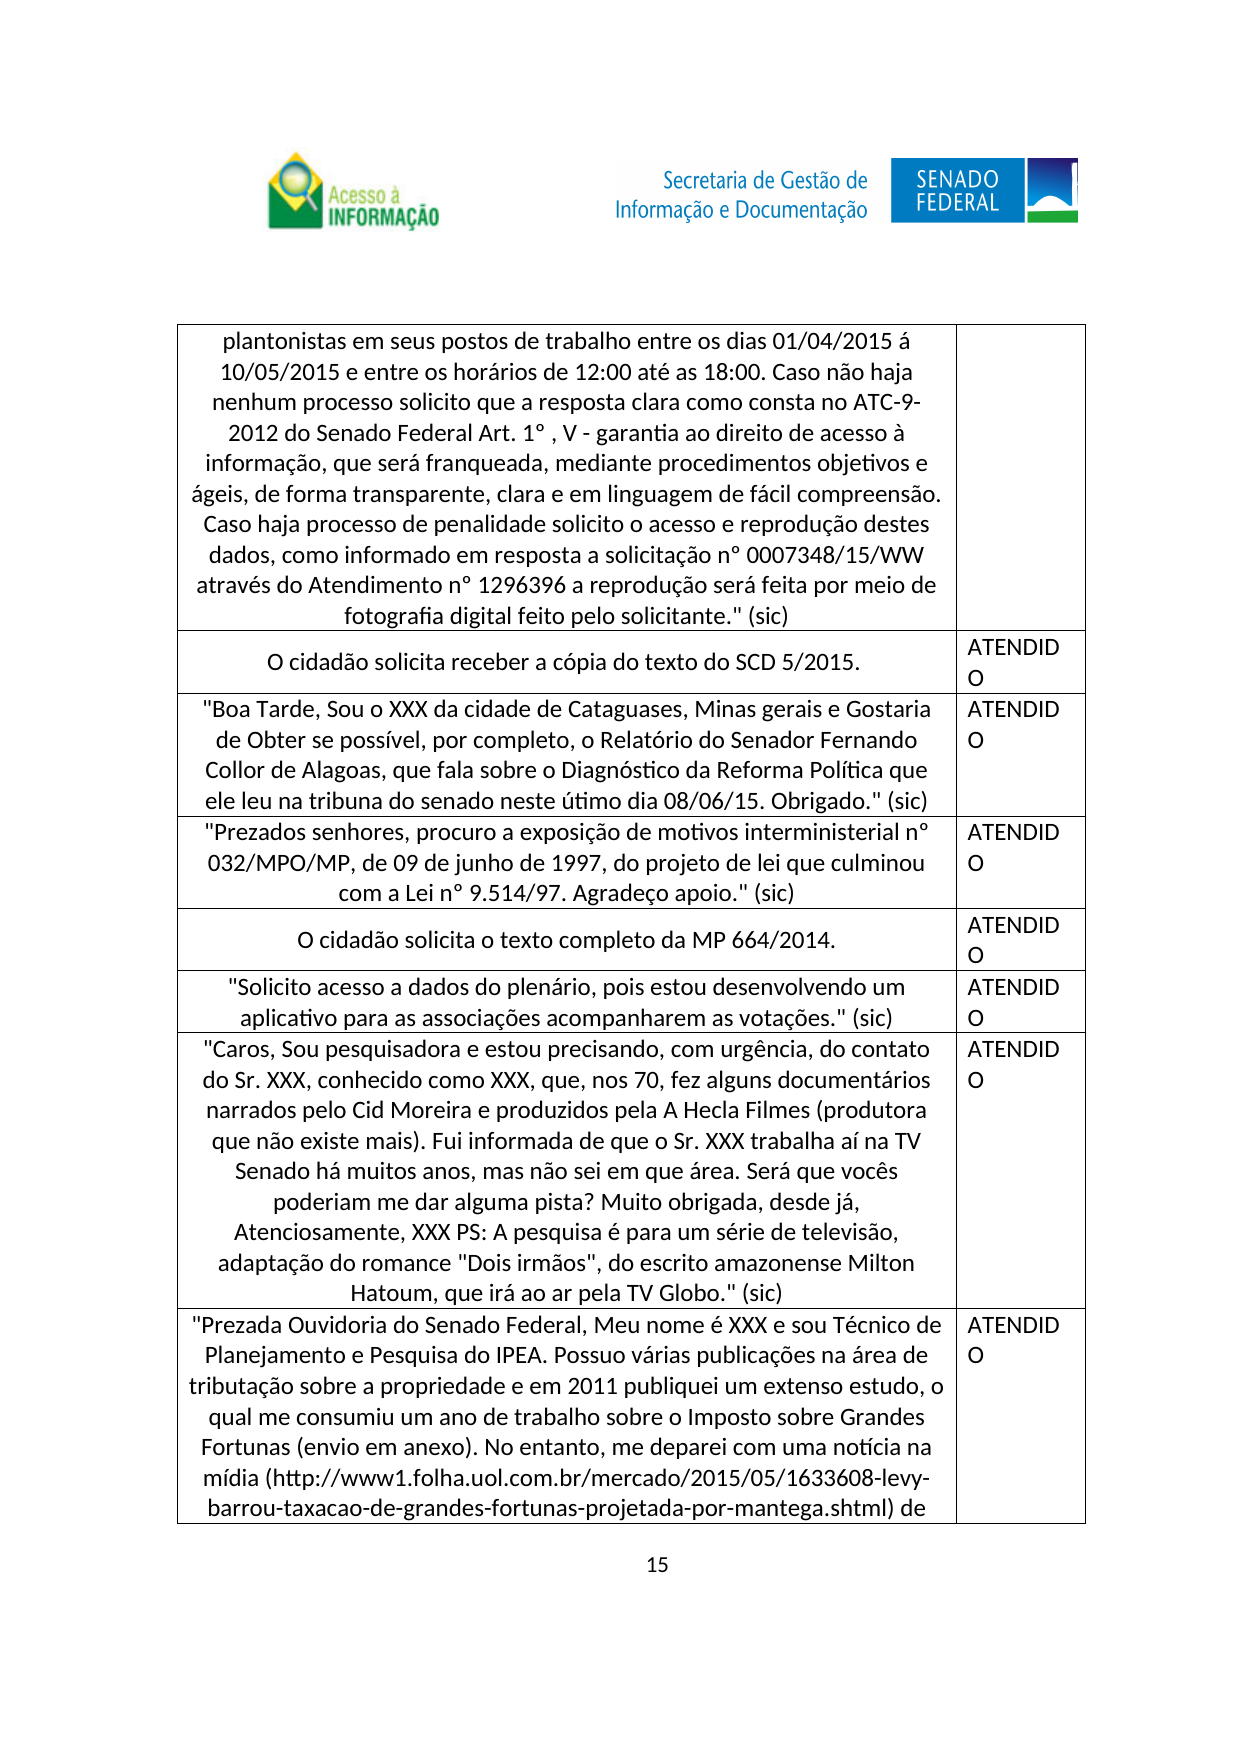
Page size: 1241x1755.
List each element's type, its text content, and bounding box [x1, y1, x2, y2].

table_cell ATENDIDO [957, 971, 1085, 1032]
table_cell "Solicito acesso a dados do plenário, pois estou desenvolvendo um aplicativo para as associações acompanharem as votações." (sic) [178, 971, 956, 1032]
table_cell "Boa Tarde, Sou o XXX da cidade de Cataguases, Minas gerais e Gostaria de Obter se possível, por completo, o Relatório do Senador Fernando Collor de Alagoas, que fala sobre o Diagnóstico da Reforma Política que ele leu na tribuna do senado neste útimo dia 08/06/15. Obrigado." (sic) [178, 694, 956, 816]
table_cell "Prezada Ouvidoria do Senado Federal, Meu nome é XXX e sou Técnico de Planejamento e Pesquisa do IPEA. Possuo várias publicações na área de tributação sobre a propriedade e em 2011 publiquei um extenso estudo, o qual me consumiu um ano de trabalho sobre o Imposto sobre Grandes Fortunas (envio em anexo). No entanto, me deparei com uma notícia na mídia (http://www1.folha.uol.com.br/mercado/2015/05/1633608-levy-barrou-taxacao-de-grandes-fortunas-projetada-por-mantega.shtml) de [178, 1309, 956, 1523]
table_cell plantonistas em seus postos de trabalho entre os dias 01/04/2015 á 10/05/2015 e entre os horários de 12:00 até as 18:00. Caso não haja nenhum processo solicito que a resposta clara como consta no ATC-9-2012 do Senado Federal Art. 1º , V - garantia ao direito de acesso à informação, que será franqueada, mediante procedimentos objetivos e ágeis, de forma transparente, clara e em linguagem de fácil compreensão. Caso haja processo de penalidade solicito o acesso e reprodução destes dados, como informado em resposta a solicitação nº 0007348/15/WW através do Atendimento nº 1296396 a reprodução será feita por meio de fotografia digital feito pelo solicitante." (sic) [178, 325, 956, 630]
table_cell "Prezados senhores, procuro a exposição de motivos interministerial nº 032/MPO/MP, de 09 de junho de 1997, do projeto de lei que culminou com a Lei nº 9.514/97. Agradeço apoio." (sic) [178, 817, 956, 908]
table_cell [957, 325, 1085, 630]
table_cell O cidadão solicita receber a cópia do texto do SCD 5/2015. [178, 631, 956, 692]
table_cell ATENDIDO [957, 909, 1085, 970]
table_cell ATENDIDO [957, 631, 1085, 692]
table_cell O cidadão solicita o texto completo da MP 664/2014. [178, 909, 956, 970]
table_cell ATENDIDO [957, 1033, 1085, 1308]
table_cell ATENDIDO [957, 1309, 1085, 1523]
table_cell ATENDIDO [957, 694, 1085, 816]
table_cell "Caros, Sou pesquisadora e estou precisando, com urgência, do contato do Sr. XXX, conhecido como XXX, que, nos 70, fez alguns documentários narrados pelo Cid Moreira e produzidos pela A Hecla Filmes (produtora que não existe mais). Fui informada de que o Sr. XXX trabalha aí na TV Senado há muitos anos, mas não sei em que área. Será que vocês poderiam me dar alguma pista? Muito obrigada, desde já, Atenciosamente, XXX PS: A pesquisa é para um série de televisão, adaptação do romance "Dois irmãos", do escrito amazonense Milton Hatoum, que irá ao ar pela TV Globo." (sic) [178, 1033, 956, 1308]
table_cell ATENDIDO [957, 817, 1085, 908]
